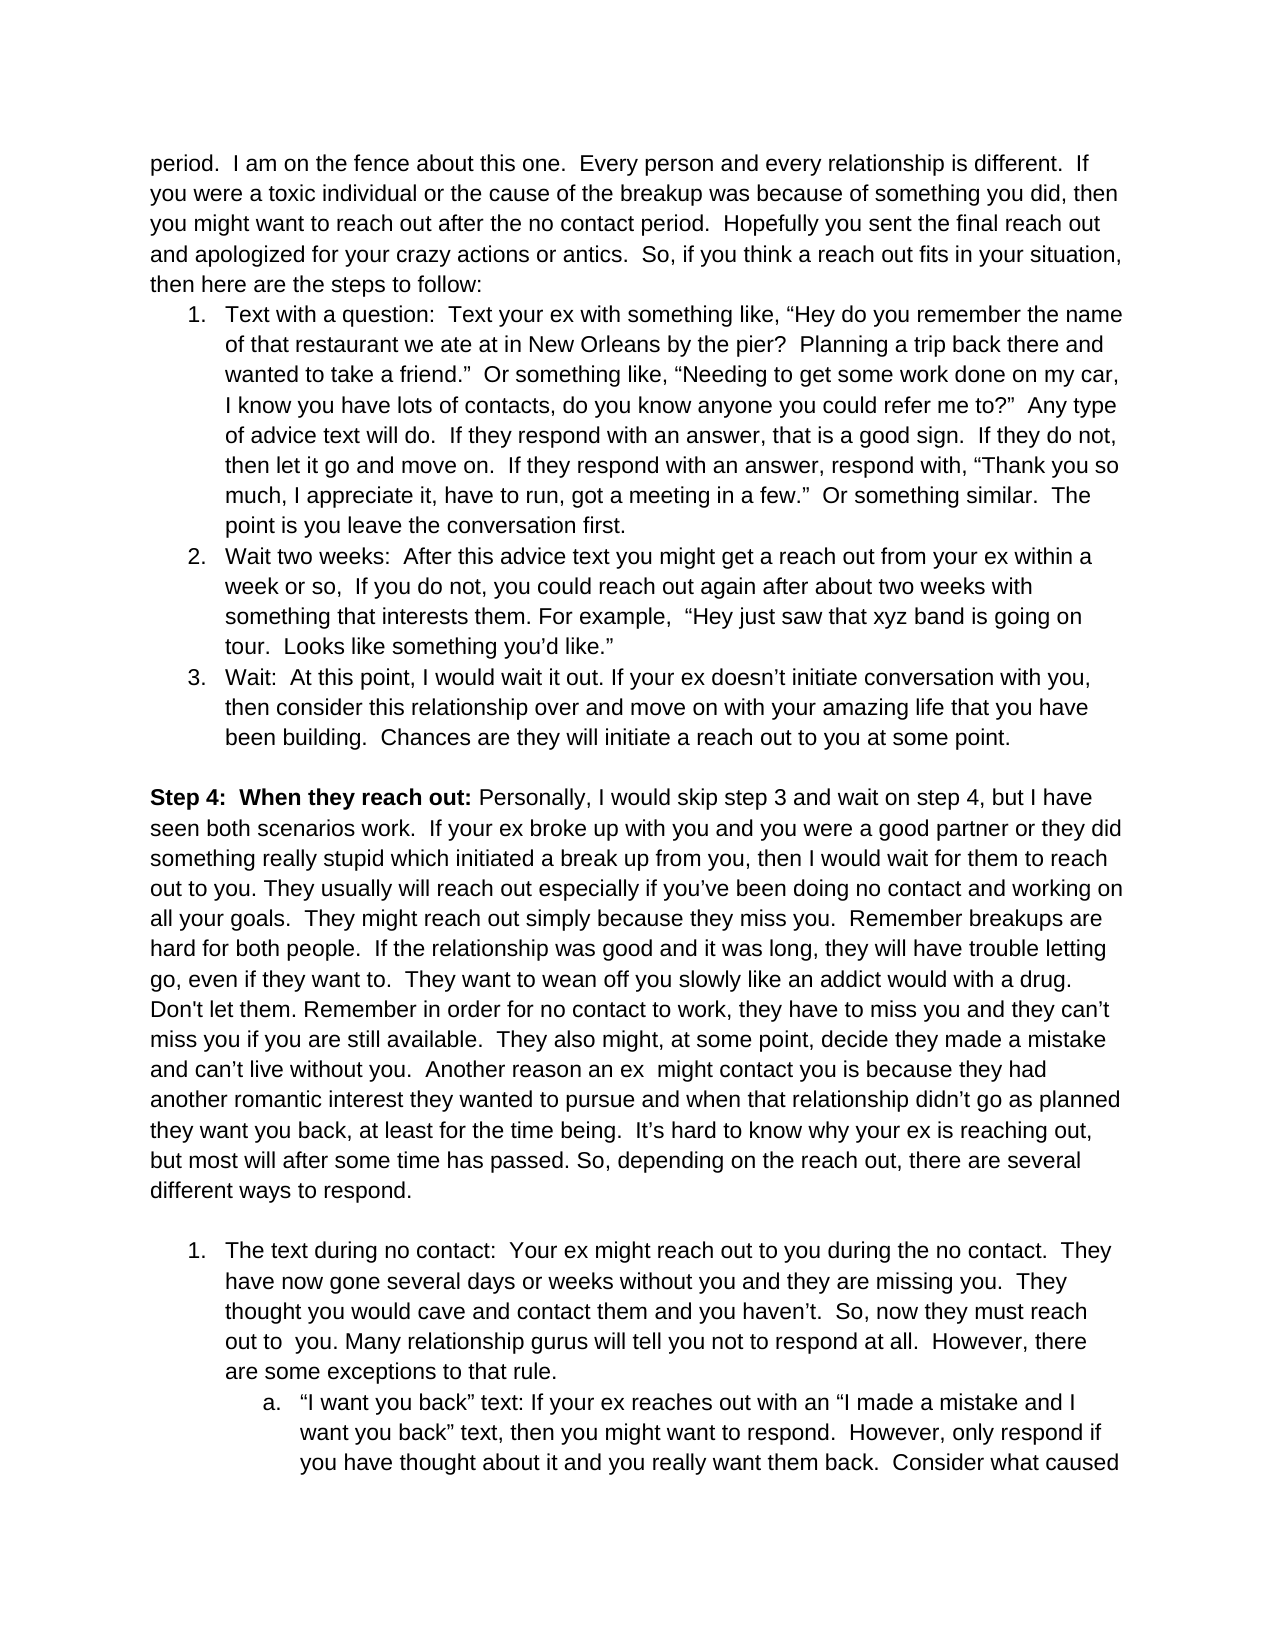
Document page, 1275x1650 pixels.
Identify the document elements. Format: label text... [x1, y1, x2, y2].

list Text with a question: Text your ex with something like, “Hey do you remember the name of that restaurant we ate at in New Orleans by the pier? Planning a trip back there and wanted to take a friend.” Or something like, “Needing to get some work done on my car, I know you have lots of contacts, do you know anyone you could refer me to?” Any type of advice text will do. If they respond with an answer, that is a good sign. If they do not, then let it go and move on. If they respond with an answer, respond with, “Thank you so much, I appreciate it, have to run, got a meeting in a few.” Or something similar. The point is you leave the conversation first. [187, 301, 1125, 539]
list Wait: At this point, I would wait it out. If your ex doesn’t initiate conversation with you, then consider this relationship over and move on with your amazing life that you have been building. Chances are they will initiate a reach out to you at some point. [187, 663, 1125, 750]
list The text during no contact: Your ex might reach out to you during the no contact. They have now gone several days or weeks without you and they are missing you. They thought you would cave and contact them and you haven’t. So, now they must reach out to you. Many relationship gurus will tell you not to respond at all. However, there are some exceptions to that rule. [187, 1237, 1125, 1385]
list Wait two weeks: After this advice text you might get a reach out from your ex within a week or so, If you do not, you could reach out again after about two weeks with something that interests them. For example, “Hey just saw that xyz band is going on tour. Looks like something you’d like.” [187, 543, 1125, 660]
text period. I am on the fence about this one. Every person and every relationship is different. If you were a toxic individual or the cause of the breakup was because of something you did, then you might want to reach out after the no contact period. Hopefully you sent the final reach out and apologized for your crazy actions or antics. So, if you think a reach out fits in your situation, then here are the steps to follow: [150, 150, 1125, 297]
text Step 4: When they reach out: Personally, I would skip step 3 and wait on step 4, but I have seen both scenarios work. If your ex broke up with you and you were a good partner or they did something really stupid which initiated a break up from you, then I would wait for them to reach out to you. They usually will reach out especially if you’ve been doing no contact and working on all your goals. They might reach out simply because they miss you. Remember breakups are hard for both people. If the relationship was good and it was long, they will have trouble letting go, even if they want to. They want to wean off you slowly like an addict would with a drug. Don't let them. Remember in order for no contact to work, they have to miss you and they can’t miss you if you are still available. They also might, at some point, decide they made a mistake and can’t live without you. Another reason an ex might contact you is because they had another romantic interest they wanted to pursue and when that relationship didn’t go as planned they want you back, at least for the time being. It’s hard to know why your ex is reaching out, but most will after some time has passed. So, depending on the reach out, there are several different ways to respond. [150, 784, 1125, 1203]
list “I want you back” text: If your ex reaches out with an “I made a mistake and I want you back” text, then you might want to respond. However, only respond if you have thought about it and you really want them back. Consider what caused [262, 1388, 1125, 1475]
